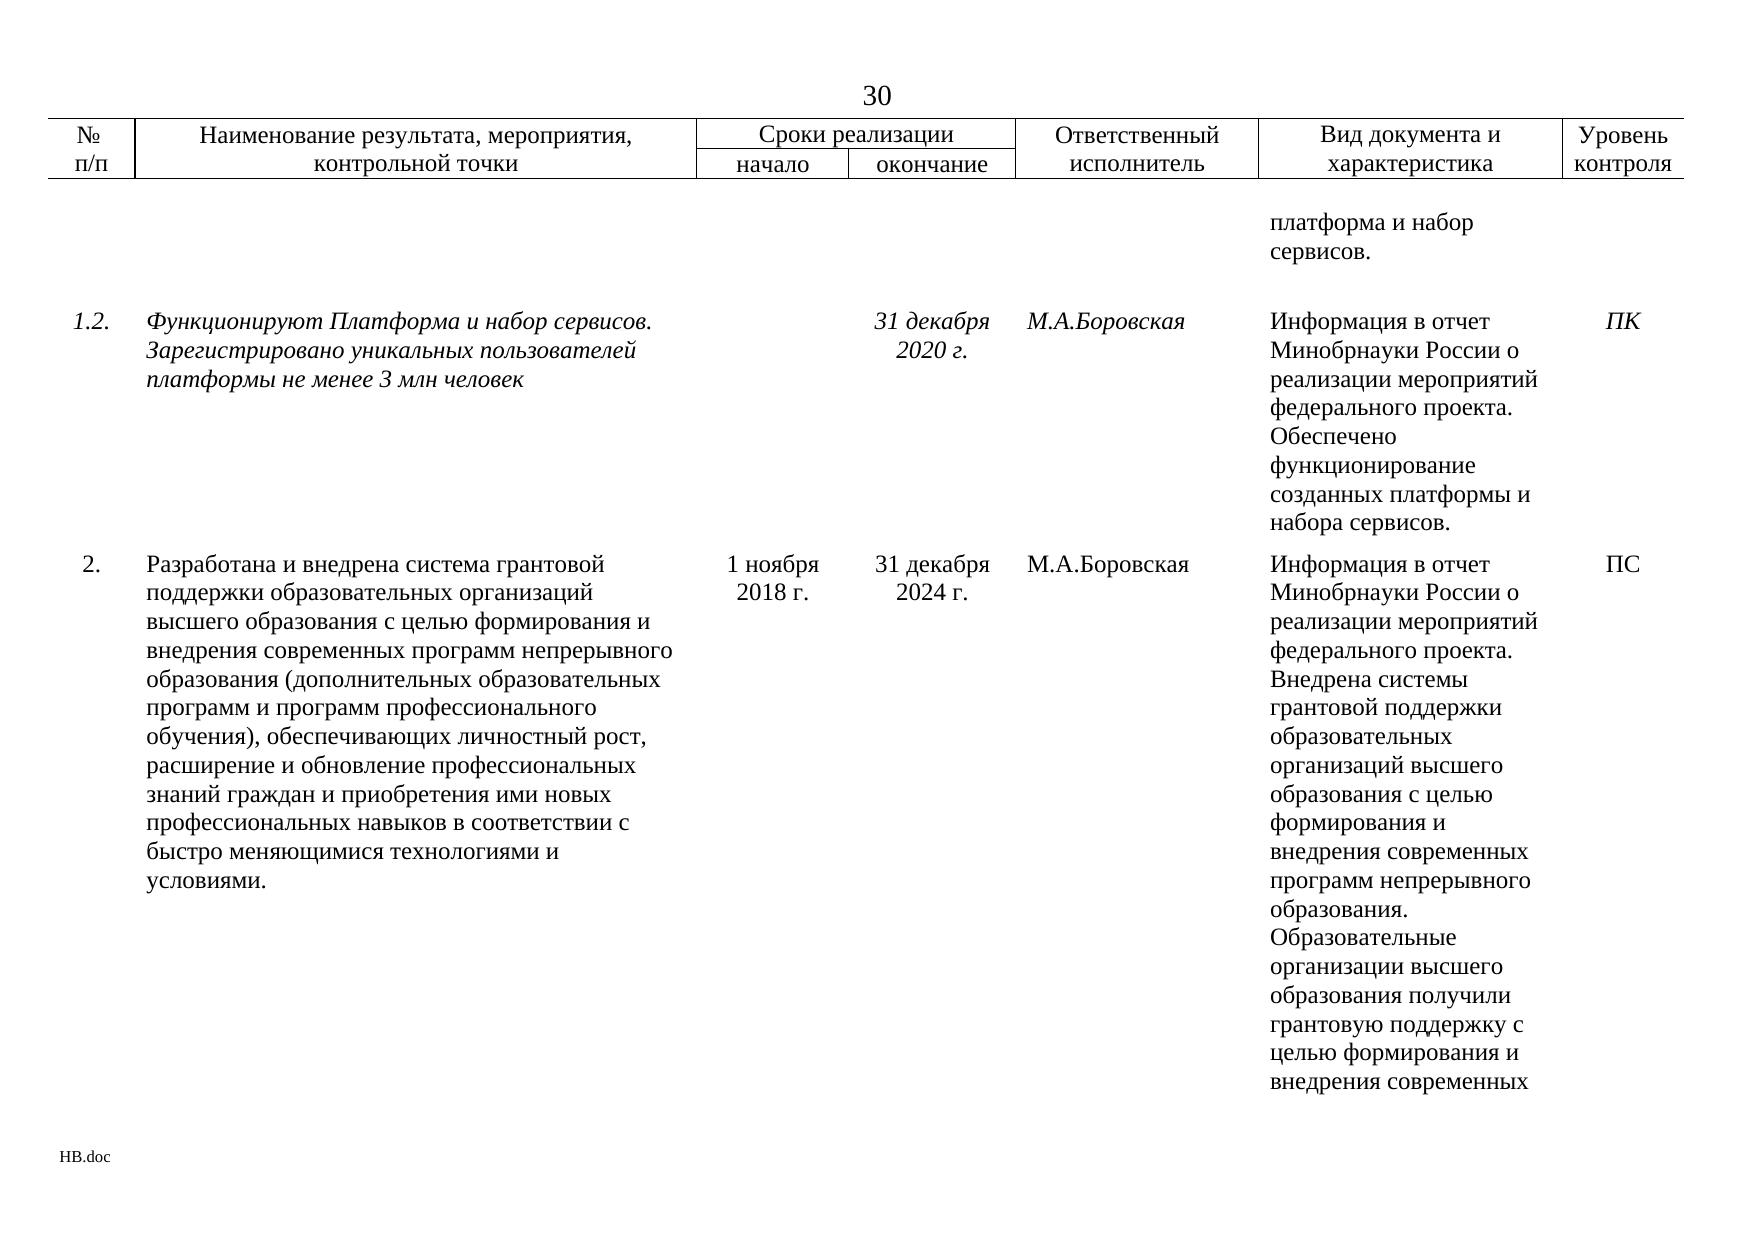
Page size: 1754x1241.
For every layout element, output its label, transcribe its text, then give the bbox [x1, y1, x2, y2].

table_cell [1562, 179, 1684, 207]
table_cell [1016, 208, 1258, 306]
table_cell 31 декабря 2020 г. [849, 306, 1016, 549]
table_cell [1562, 208, 1684, 306]
table_cell Информация в отчет Минобрнауки России о реализации мероприятий федерального проекта. Обеспечено функционирование созданных платформы и набора сервисов. [1259, 306, 1562, 549]
table_cell 2. [48, 549, 135, 1095]
table_cell ПС [1562, 549, 1684, 1095]
table_cell [48, 179, 135, 207]
table_cell 31 декабря 2024 г. [849, 549, 1016, 1095]
table_header Вид документа и характеристика результата [1259, 119, 1562, 178]
table_cell [849, 208, 1016, 306]
table_cell начало [697, 149, 848, 178]
table_cell Информация в отчет Минобрнауки России о реализации мероприятий федерального проекта. Внедрена системы грантовой поддержки образовательных организаций высшего образования с целью формирования и внедрения современных программ непрерывного образования. Образовательные организации высшего образования получили грантовую поддержку с целью формирования и внедрения современных [1259, 549, 1562, 1095]
table_cell окончание [849, 149, 1015, 178]
table_cell [48, 208, 135, 306]
table_cell [135, 179, 697, 207]
table_cell [1259, 179, 1562, 207]
table_cell М.А.Боровская [1016, 306, 1258, 549]
table_header Ответственный исполнитель [1016, 119, 1258, 178]
table_cell Функционируют Платформа и набор сервисов. Зарегистрировано уникальных пользователей платформы не менее 3 млн человек [135, 306, 697, 549]
table_cell [697, 306, 849, 549]
table_cell [697, 179, 849, 207]
table_cell М.А.Боровская [1016, 549, 1258, 1095]
table_cell [697, 208, 849, 306]
table_cell Разработана и внедрена система грантовой поддержки образовательных организаций высшего образования с целью формирования и внедрения современных программ непрерывного образования (дополнительных образовательных программ и программ профессионального обучения), обеспечивающих личностный рост, расширение и обновление профессиональных знаний граждан и приобретения ими новых профессиональных навыков в соответствии с быстро меняющимися технологиями и условиями. [135, 549, 697, 1095]
table_header Сроки реализации [697, 119, 1015, 148]
table_cell ПК [1562, 306, 1684, 549]
table_cell платформа и набор сервисов. [1259, 208, 1562, 306]
table_cell 1.2. [48, 306, 135, 549]
table_header Уровень контроля [1563, 119, 1684, 178]
table_cell 1 ноября 2018 г. [697, 549, 849, 1095]
table_cell [135, 208, 697, 306]
table_header № п/п [48, 119, 134, 178]
table_cell [849, 179, 1016, 207]
table_header Наименование результата, мероприятия, контрольной точки [136, 119, 696, 178]
table_cell [1016, 179, 1258, 207]
